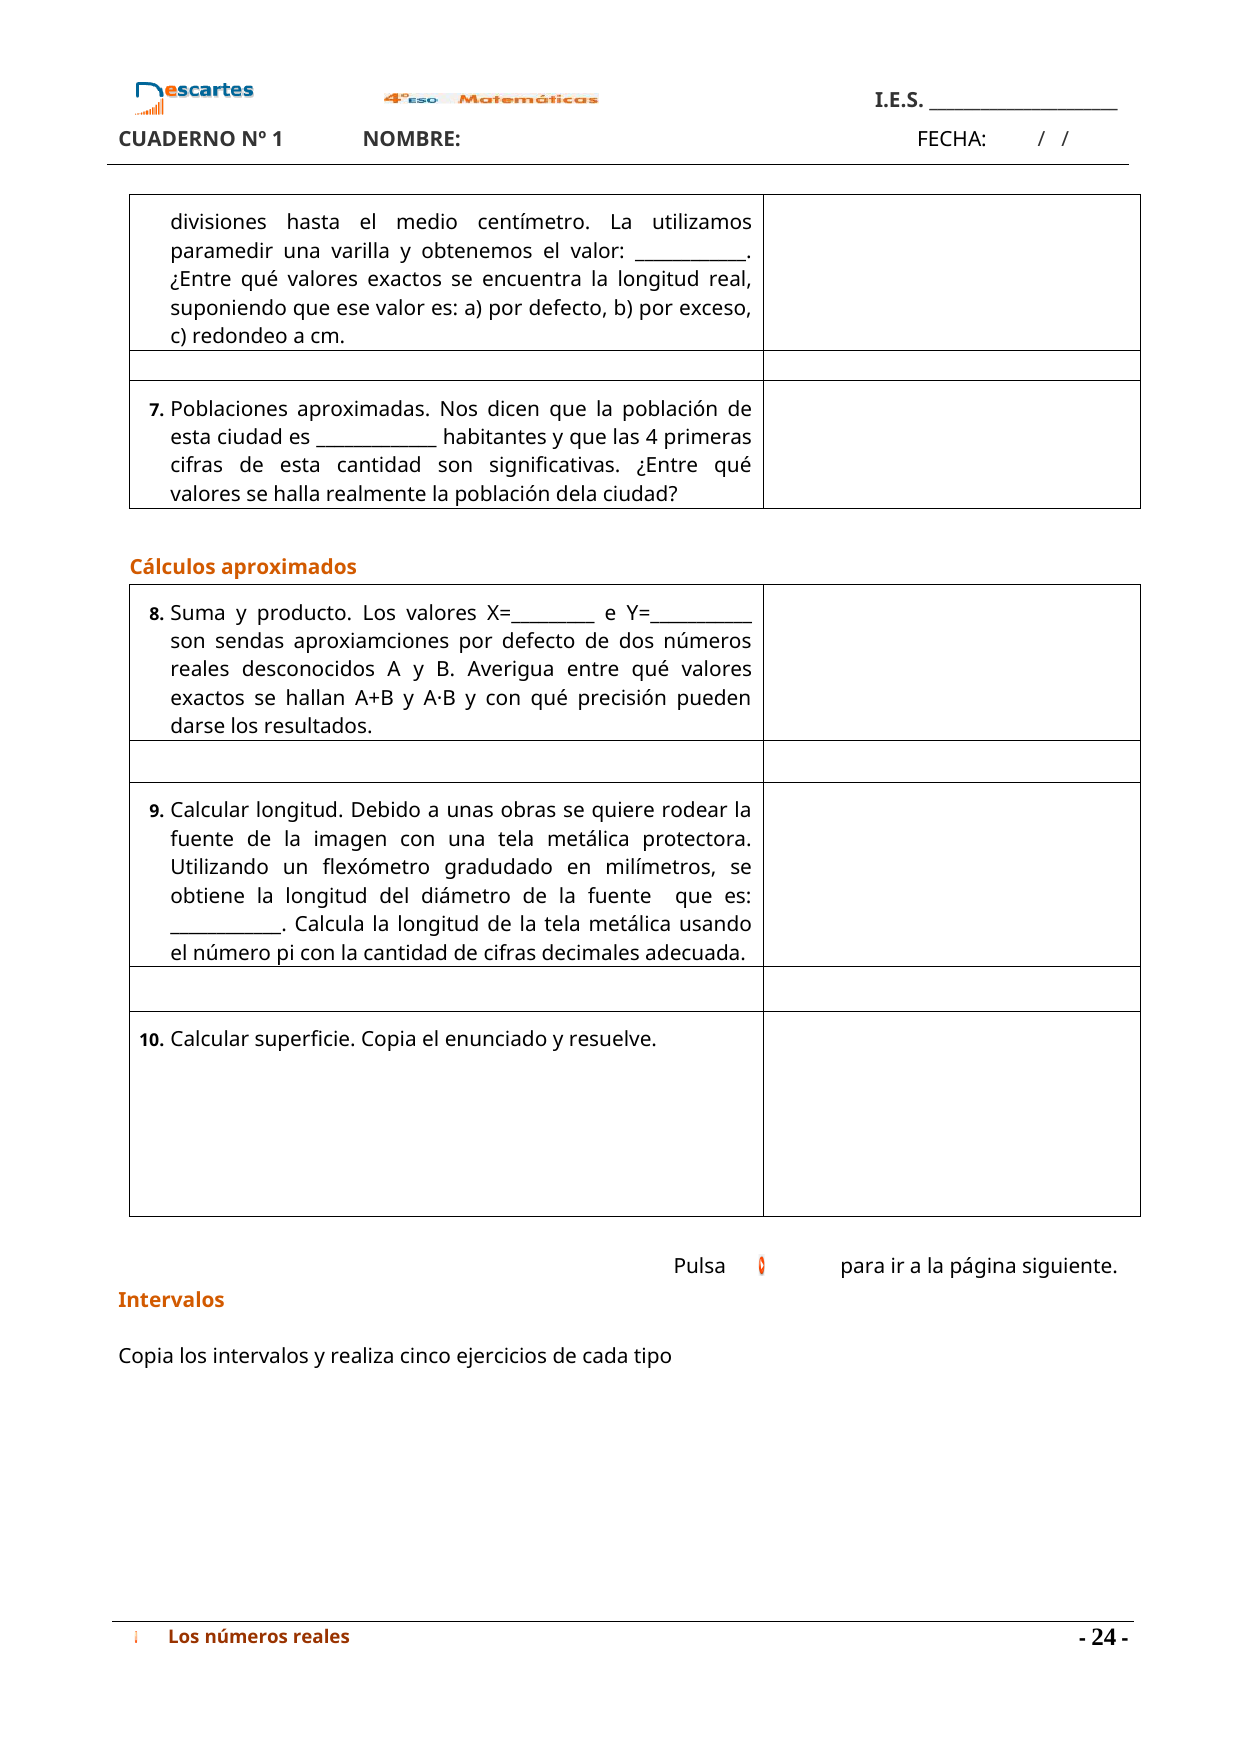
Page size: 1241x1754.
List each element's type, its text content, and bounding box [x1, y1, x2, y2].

table_header [733, 1246, 794, 1285]
table_header Cálculos aproximados [129, 537, 1140, 584]
table_cell [130, 967, 763, 1011]
table_cell [764, 783, 1140, 966]
table_cell [764, 351, 1140, 380]
table_cell [764, 195, 1140, 349]
table_cell Poblaciones aproximadas. Nos dicen que la población de esta ciudad es _____________ habitantes y que las 4 primeras cifras de esta cantidad son significativas. ¿Entre qué valores se halla realmente la población dela ciudad? [130, 381, 763, 507]
table_cell [130, 351, 763, 380]
picture [758, 1254, 765, 1276]
table_cell Suma y producto. Los valores X=_________ e Y=___________ son sendas aproxiamciones por defecto de dos números reales desconocidos A y B. Averigua entre qué valores exactos se hallan A+B y A·B y con qué precisión pueden darse los resultados. [130, 585, 763, 740]
table_cell [764, 1012, 1140, 1216]
table_cell [130, 741, 763, 782]
table_cell [764, 741, 1140, 782]
table_cell divisiones hasta el medio centímetro. La utilizamos paramedir una varilla y obtenemos el valor: ____________. ¿Entre qué valores exactos se encuentra la longitud real, suponiendo que ese valor es: a) por defecto, b) por exceso, c) redondeo a cm. [130, 195, 763, 349]
table_header Pulsa [111, 1246, 733, 1285]
table_cell Calcular superficie. Copia el enunciado y resuelve. [130, 1012, 763, 1216]
table_header para ir a la página siguiente. [795, 1246, 1133, 1285]
text Intervalos [118, 1285, 1122, 1313]
table_cell [764, 585, 1140, 740]
picture [134, 1631, 138, 1643]
table_cell [764, 381, 1140, 507]
picture [384, 93, 599, 105]
picture [134, 82, 257, 115]
table_cell [764, 967, 1140, 1011]
table_cell Calcular longitud. Debido a unas obras se quiere rodear la fuente de la imagen con una tela metálica protectora. Utilizando un flexómetro gradudado en milímetros, se obtiene la longitud del diámetro de la fuente que es: ____________. Calcula la longitud de la tela metálica usando el número pi con la cantidad de cifras decimales adecuada. [130, 783, 763, 966]
text Copia los intervalos y realiza cinco ejercicios de cada tipo [118, 1342, 1122, 1370]
